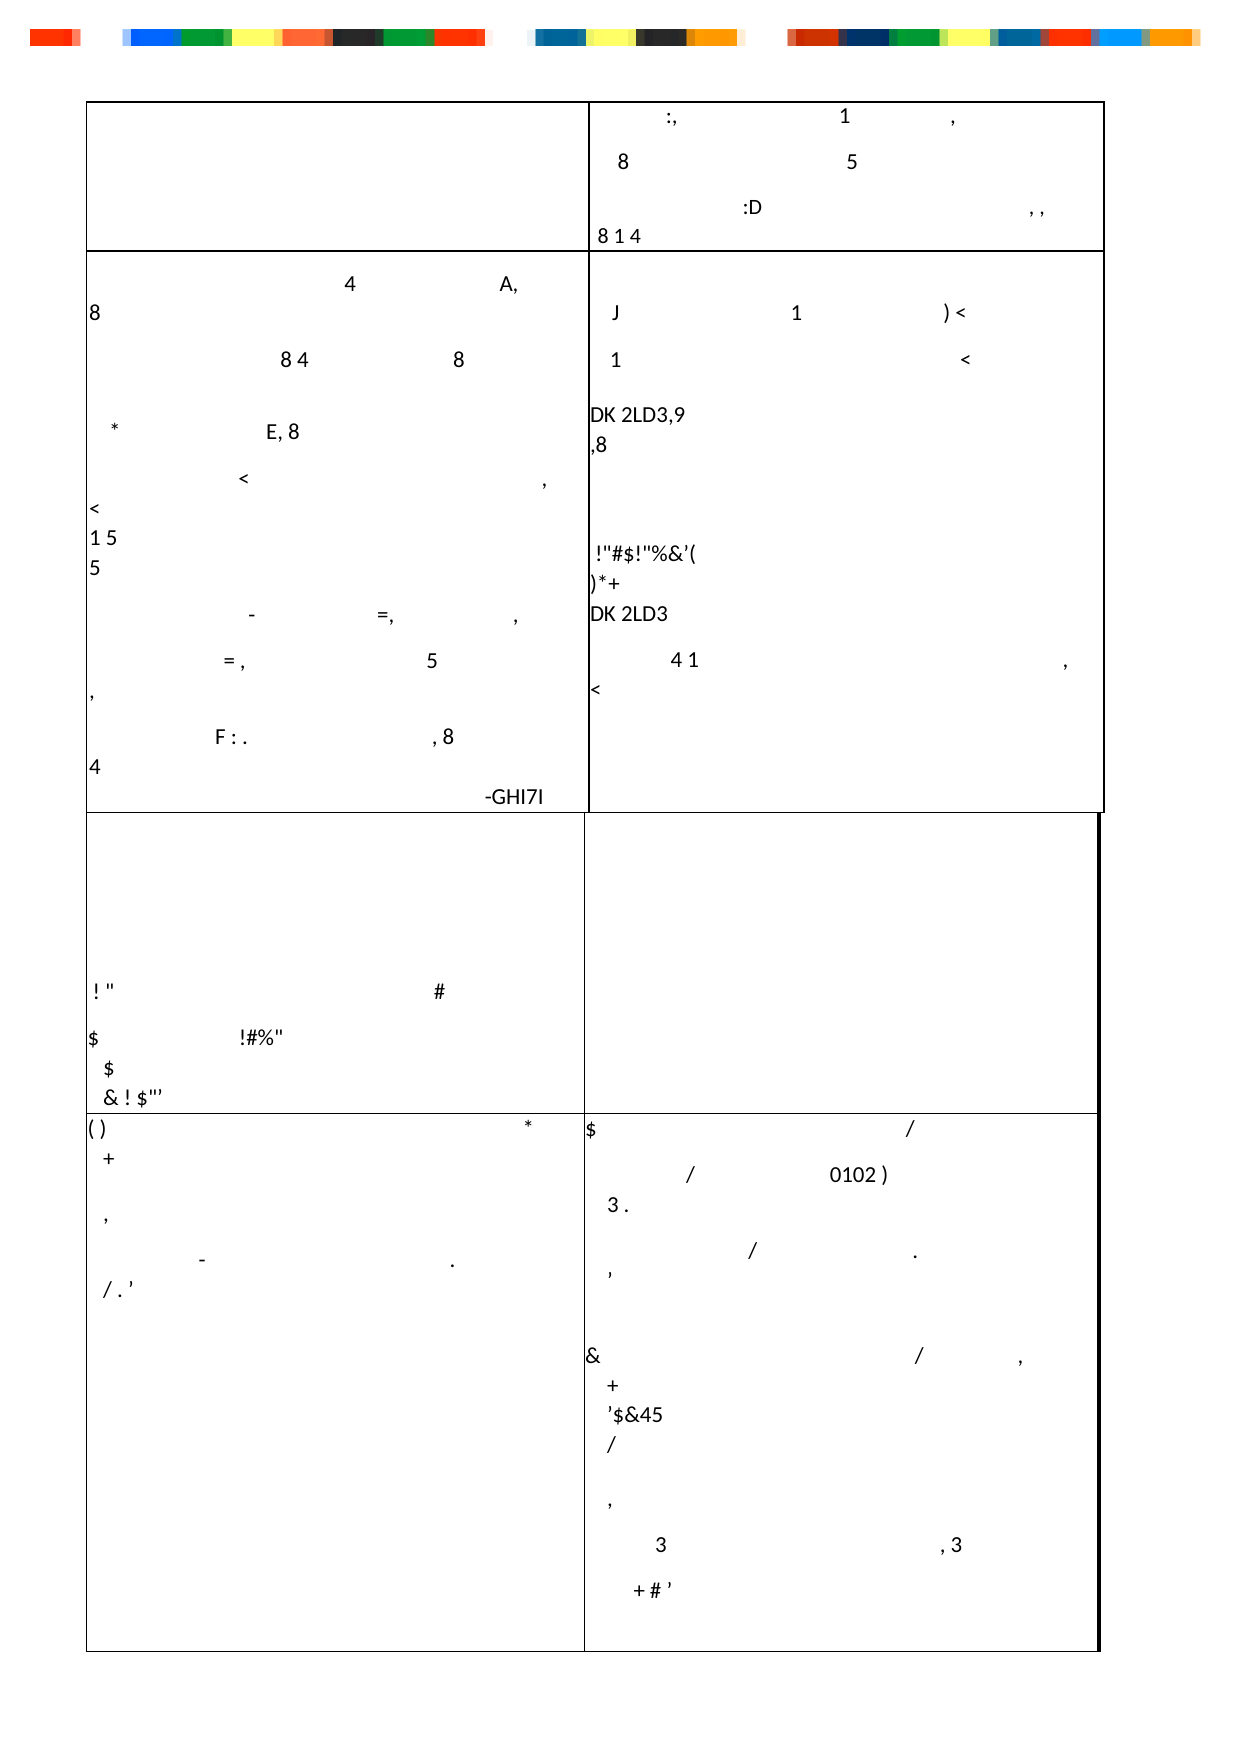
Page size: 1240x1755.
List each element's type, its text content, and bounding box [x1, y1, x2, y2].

table_cell J 1 ) < 1 < DK 2LD3,9 ,8 !"#$!"%&’( )*+ DK 2LD3 4 1 , < [590, 299, 1103, 812]
table_cell [443, 103, 588, 250]
table_cell [87, 103, 443, 250]
table_cell [585, 813, 1097, 1113]
table_cell A, [443, 252, 588, 298]
table_cell 8 8 4 8 * E, 8 < , < 1 5 5 - =, , = , 5 , F : . , 8 4 -GHI7I [87, 299, 588, 812]
table_cell $ / / 0102 ) 3 . / . ’ & / , + ’$&45 / , 3 , 3 + # ’ [585, 1114, 1097, 1651]
table_cell :, 1 , 8 5 :D , , 8 1 4 [590, 103, 1103, 250]
table_cell ! " # $ !#%" $ & ! $"’ [87, 813, 584, 1113]
table_cell 4 [87, 252, 443, 298]
table_cell ( ) * + , - . / . ’ [87, 1114, 584, 1651]
table_cell [590, 252, 1103, 298]
